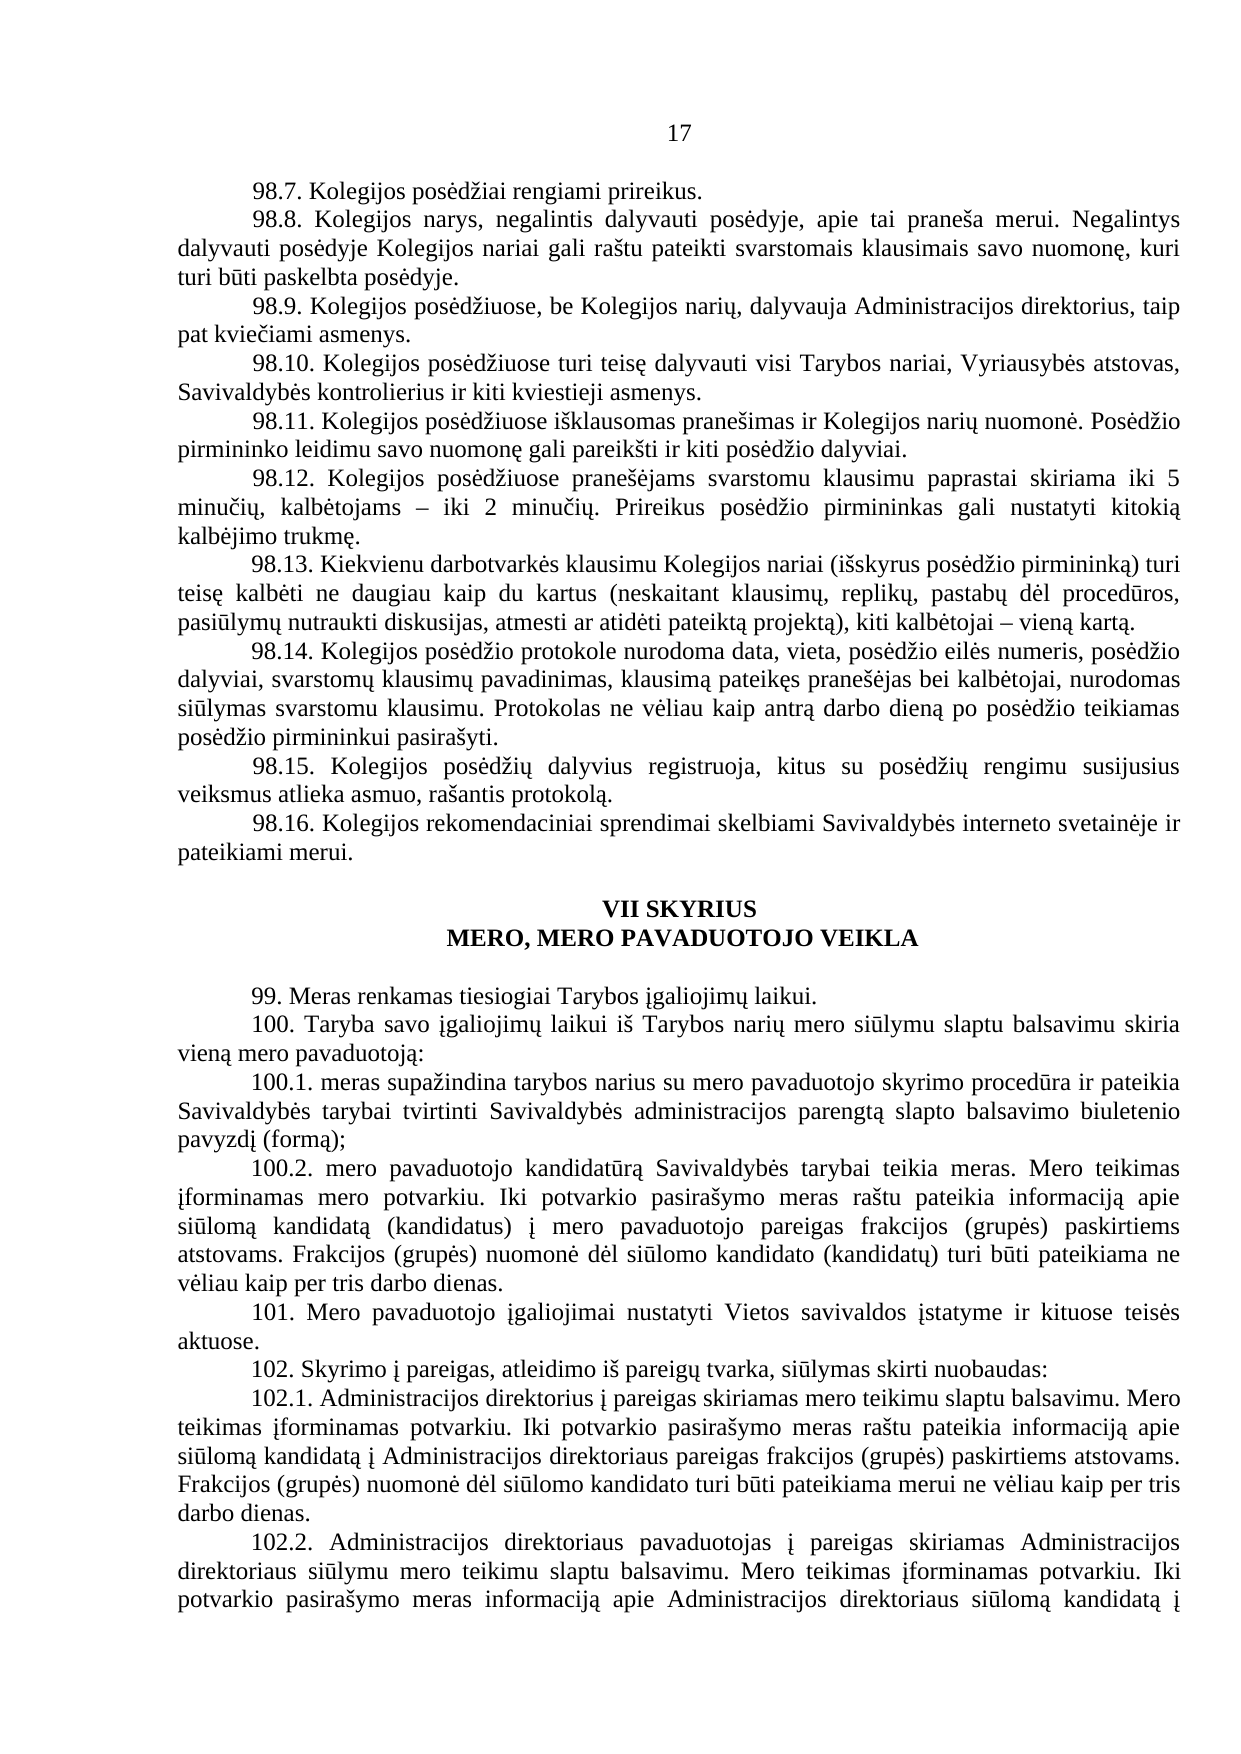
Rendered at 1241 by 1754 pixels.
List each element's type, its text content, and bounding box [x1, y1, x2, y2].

text 101. Mero pavaduotojo įgaliojimai nustatyti Vietos savivaldos įstatyme ir kituose teisės aktuose. [177, 1297, 1181, 1354]
text 100. Taryba savo įgaliojimų laikui iš Tarybos narių mero siūlymu slaptu balsavimu skiria vieną mero pavaduotoją: [177, 1009, 1181, 1067]
text 98.11. Kolegijos posėdžiuose išklausomas pranešimas ir Kolegijos narių nuomonė. Posėdžio pirmininko leidimu savo nuomonę gali pareikšti ir kiti posėdžio dalyviai. [177, 406, 1181, 463]
text 98.10. Kolegijos posėdžiuose turi teisę dalyvauti visi Tarybos nariai, Vyriausybės atstovas, Savivaldybės kontrolierius ir kiti kviestieji asmenys. [177, 348, 1181, 406]
text MERO, MERO PAVADUOTOJO VEIKLA [177, 923, 1181, 952]
text 102.2. Administracijos direktoriaus pavaduotojas į pareigas skiriamas Administracijos direktoriaus siūlymu mero teikimu slaptu balsavimu. Mero teikimas įforminamas potvarkiu. Iki potvarkio pasirašymo meras informaciją apie Administracijos direktoriaus siūlomą kandidatą į [177, 1527, 1181, 1613]
text 98.8. Kolegijos narys, negalintis dalyvauti posėdyje, apie tai praneša merui. Negalintys dalyvauti posėdyje Kolegijos nariai gali raštu pateikti svarstomais klausimais savo nuomonę, kuri turi būti paskelbta posėdyje. [177, 204, 1181, 291]
text VII SKYRIUS [177, 894, 1181, 923]
text 98.9. Kolegijos posėdžiuose, be Kolegijos narių, dalyvauja Administracijos direktorius, taip pat kviečiami asmenys. [177, 291, 1181, 348]
text 98.14. Kolegijos posėdžio protokole nurodoma data, vieta, posėdžio eilės numeris, posėdžio dalyviai, svarstomų klausimų pavadinimas, klausimą pateikęs pranešėjas bei kalbėtojai, nurodomas siūlymas svarstomu klausimu. Protokolas ne vėliau kaip antrą darbo dieną po posėdžio teikiamas posėdžio pirmininkui pasirašyti. [177, 636, 1181, 751]
text 98.13. Kiekvienu darbotvarkės klausimu Kolegijos nariai (išskyrus posėdžio pirmininką) turi teisę kalbėti ne daugiau kaip du kartus (neskaitant klausimų, replikų, pastabų dėl procedūros, pasiūlymų nutraukti diskusijas, atmesti ar atidėti pateiktą projektą), kiti kalbėtojai – vieną kartą. [177, 549, 1181, 636]
text 98.15. Kolegijos posėdžių dalyvius registruoja, kitus su posėdžių rengimu susijusius veiksmus atlieka asmuo, rašantis protokolą. [177, 751, 1181, 808]
text 98.16. Kolegijos rekomendaciniai sprendimai skelbiami Savivaldybės interneto svetainėje ir pateikiami merui. [177, 808, 1181, 866]
text 100.1. meras supažindina tarybos narius su mero pavaduotojo skyrimo procedūra ir pateikia Savivaldybės tarybai tvirtinti Savivaldybės administracijos parengtą slapto balsavimo biuletenio pavyzdį (formą); [177, 1067, 1181, 1153]
text 99. Meras renkamas tiesiogiai Tarybos įgaliojimų laikui. [177, 981, 1181, 1009]
text 98.12. Kolegijos posėdžiuose pranešėjams svarstomu klausimu paprastai skiriama iki 5 minučių, kalbėtojams – iki 2 minučių. Prireikus posėdžio pirmininkas gali nustatyti kitokią kalbėjimo trukmę. [177, 463, 1181, 549]
text 102.1. Administracijos direktorius į pareigas skiriamas mero teikimu slaptu balsavimu. Mero teikimas įforminamas potvarkiu. Iki potvarkio pasirašymo meras raštu pateikia informaciją apie siūlomą kandidatą į Administracijos direktoriaus pareigas frakcijos (grupės) paskirtiems atstovams. Frakcijos (grupės) nuomonė dėl siūlomo kandidato turi būti pateikiama merui ne vėliau kaip per tris darbo dienas. [177, 1383, 1181, 1527]
text 100.2. mero pavaduotojo kandidatūrą Savivaldybės tarybai teikia meras. Mero teikimas įforminamas mero potvarkiu. Iki potvarkio pasirašymo meras raštu pateikia informaciją apie siūlomą kandidatą (kandidatus) į mero pavaduotojo pareigas frakcijos (grupės) paskirtiems atstovams. Frakcijos (grupės) nuomonė dėl siūlomo kandidato (kandidatų) turi būti pateikiama ne vėliau kaip per tris darbo dienas. [177, 1153, 1181, 1297]
text 98.7. Kolegijos posėdžiai rengiami prireikus. [177, 176, 1181, 204]
text 102. Skyrimo į pareigas, atleidimo iš pareigų tvarka, siūlymas skirti nuobaudas: [177, 1354, 1181, 1383]
